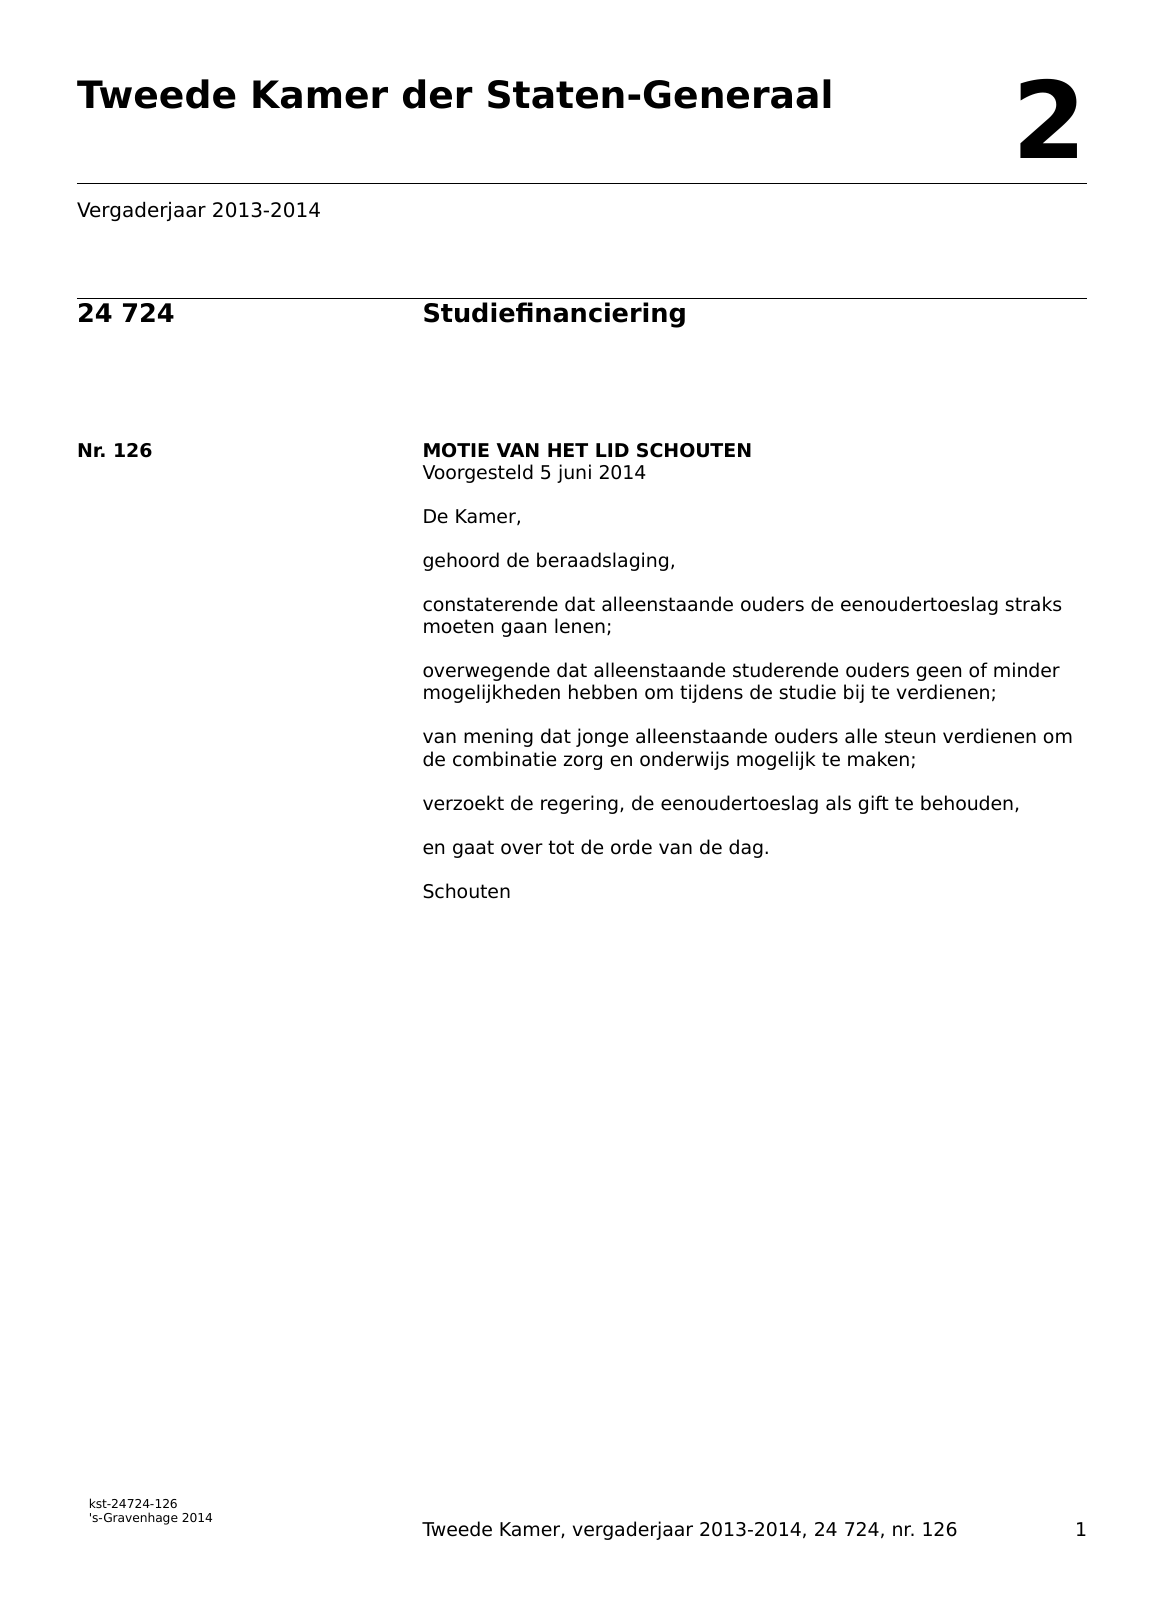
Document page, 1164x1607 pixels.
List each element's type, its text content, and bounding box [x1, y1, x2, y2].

table_cell Vergaderjaar 2013-2014 [77, 184, 1087, 298]
text constaterende dat alleenstaande ouders de eenoudertoeslag straks moeten gaan lenen; [422, 594, 1087, 638]
text van mening dat jonge alleenstaande ouders alle steun verdienen om de combinatie zorg en onderwijs mogelijk te maken; [422, 726, 1087, 770]
text kst-24724-126 [88, 1497, 323, 1511]
text overwegende dat alleenstaande studerende ouders geen of minder mogelijkheden hebben om tijdens de studie bij te verdienen; [422, 660, 1087, 704]
subtitle 24 724 Studiefinanciering [77, 299, 1087, 329]
text gehoord de beraadslaging, [422, 550, 1087, 572]
text Schouten [422, 881, 1087, 903]
text 's-Gravenhage 2014 [88, 1511, 323, 1525]
table_header 2 [886, 59, 1087, 183]
text Voorgesteld 5 juni 2014 [422, 462, 1087, 484]
table_header Tweede Kamer der Staten-Generaal [77, 59, 886, 183]
text en gaat over tot de orde van de dag. [422, 837, 1087, 859]
subtitle Nr. 126 MOTIE VAN HET LID SCHOUTEN [77, 440, 1087, 462]
text verzoekt de regering, de eenoudertoeslag als gift te behouden, [422, 793, 1087, 814]
text De Kamer, [422, 506, 1087, 528]
